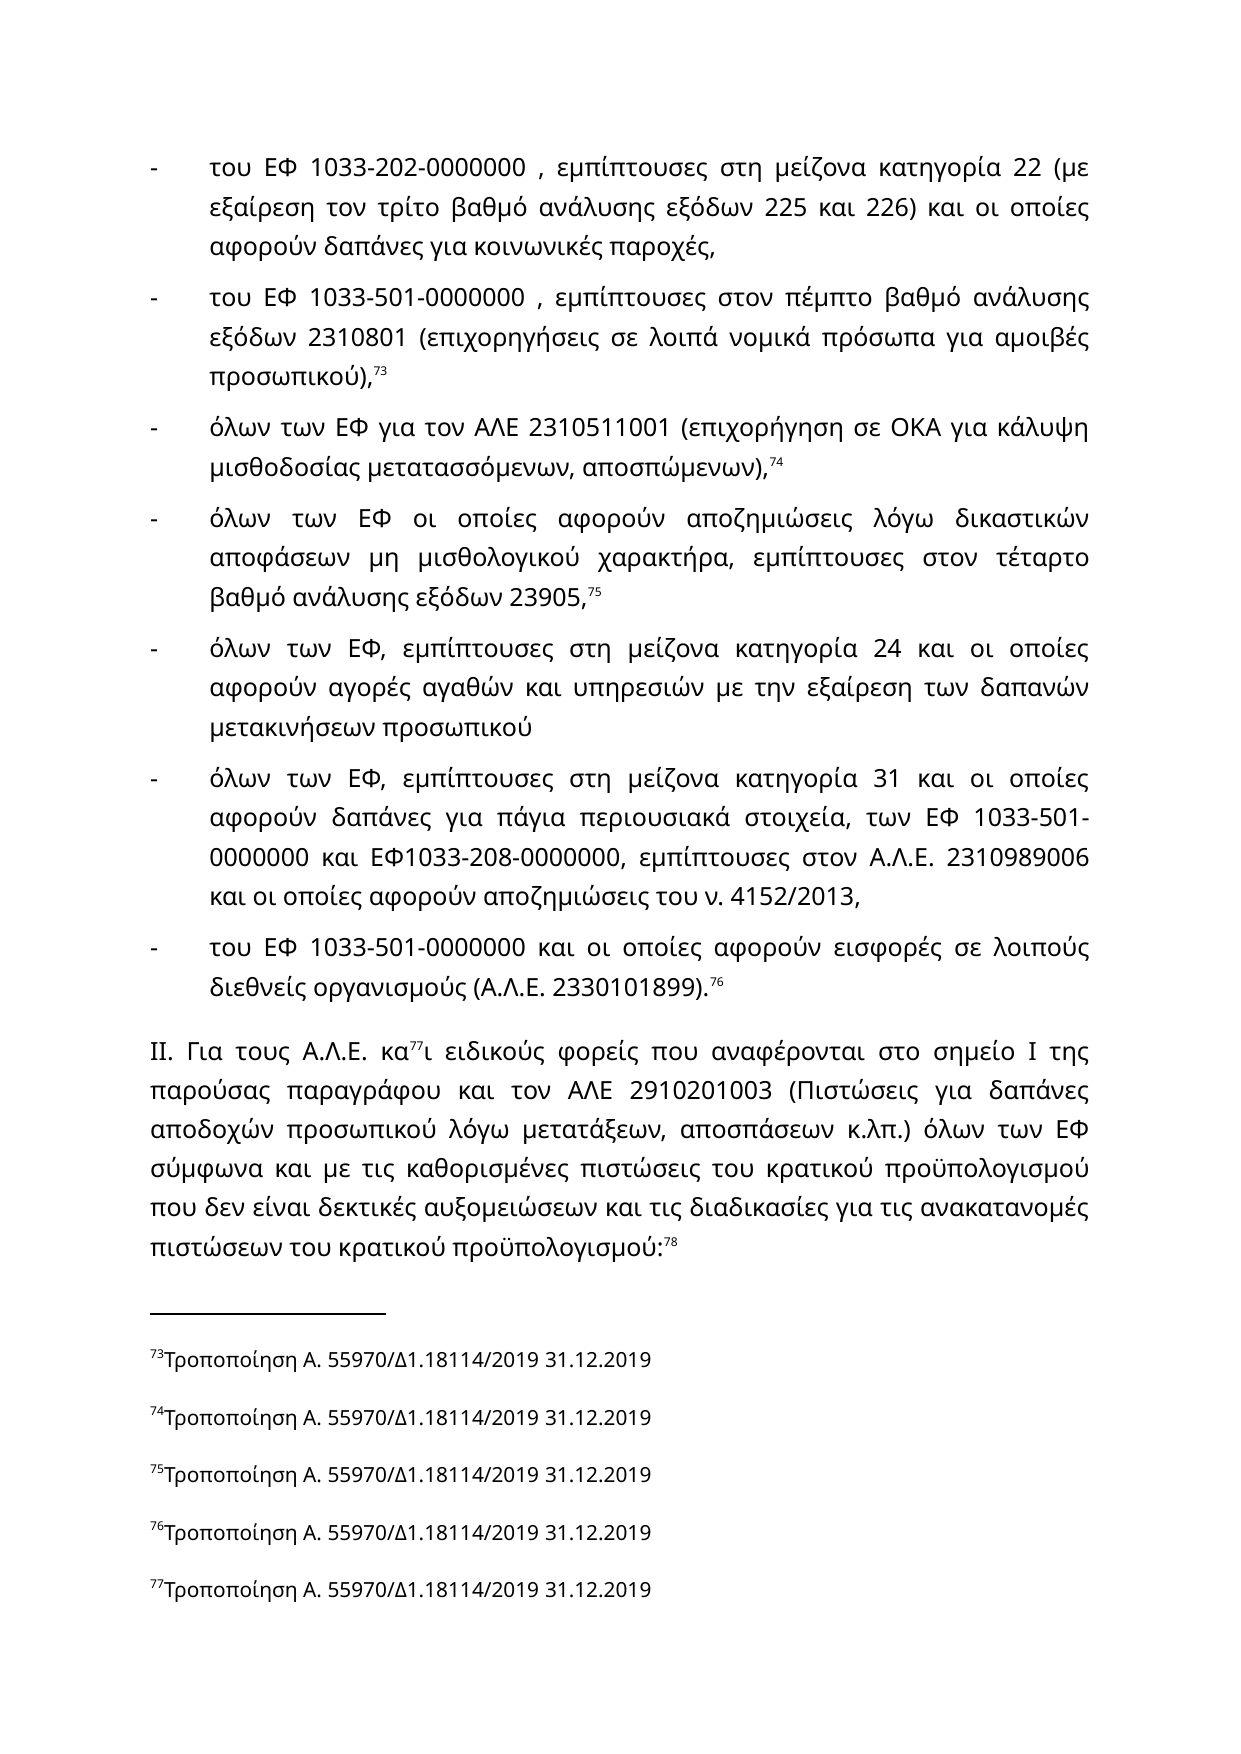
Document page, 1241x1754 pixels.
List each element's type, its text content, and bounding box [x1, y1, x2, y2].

list - όλων των ΕΦ για τον ΑΛΕ 2310511001 (επιχορήγηση σε ΟΚΑ για κάλυψη μισθοδοσίας μετατασσόμενων, αποσπώμενων), [150, 410, 1090, 483]
list - όλων των ΕΦ, εμπίπτουσες στη μείζονα κατηγορία 24 και οι οποίες αφορούν αγορές αγαθών και υπηρεσιών με την εξαίρεση των δαπανών μετακινήσεων προσωπικού [150, 631, 1090, 743]
text Τροποποίηση A. 55970/Δ1.18114/2019 31.12.2019 [150, 1345, 1090, 1373]
list - όλων των ΕΦ οι οποίες αφορούν αποζημιώσεις λόγω δικαστικών αποφάσεων μη μισθολογικού χαρακτήρα, εμπίπτουσες στον τέταρτο βαθμό ανάλυσης εξόδων 23905, [150, 501, 1090, 613]
list - του ΕΦ 1033-501-0000000 και οι οποίες αφορούν εισφορές σε λοιπούς διεθνείς οργανισμούς (Α.Λ.Ε. 2330101899). [150, 930, 1090, 1003]
list - του ΕΦ 1033-202-0000000 , εμπίπτουσες στη μείζονα κατηγορία 22 (με εξαίρεση τον τρίτο βαθμό ανάλυσης εξόδων 225 και 226) και οι οποίες αφορούν δαπάνες για κοινωνικές παροχές, [150, 150, 1090, 262]
text Τροποποίηση A. 55970/Δ1.18114/2019 31.12.2019 [150, 1576, 1090, 1604]
text ΙΙ. Για τους Α.Λ.Ε. και ειδικούς φορείς που αναφέρονται στο σημείο Ι της παρούσας παραγράφου και τον ΑΛΕ 2910201003 (Πιστώσεις για δαπάνες αποδοχών προσωπικού λόγω μετατάξεων, αποσπάσεων κ.λπ.) όλων των ΕΦ σύμφωνα και με τις καθορισμένες πιστώσεις του κρατικού προϋπολογισμού που δεν είναι δεκτικές αυξομειώσεων και τις διαδικασίες για τις ανακατανομές πιστώσεων του κρατικού προϋπολογισμού: [150, 1033, 1090, 1263]
list - όλων των ΕΦ, εμπίπτουσες στη μείζονα κατηγορία 31 και οι οποίες αφορούν δαπάνες για πάγια περιουσιακά στοιχεία, των ΕΦ 1033-501-0000000 και ΕΦ1033-208-0000000, εμπίπτουσες στον Α.Λ.Ε. 2310989006 και οι οποίες αφορούν αποζημιώσεις του ν. 4152/2013, [150, 761, 1090, 912]
text Τροποποίηση A. 55970/Δ1.18114/2019 31.12.2019 [150, 1518, 1090, 1546]
list - του ΕΦ 1033-501-0000000 , εμπίπτουσες στον πέμπτο βαθμό ανάλυσης εξόδων 2310801 (επιχορηγήσεις σε λοιπά νομικά πρόσωπα για αμοιβές προσωπικού), [150, 280, 1090, 392]
text Τροποποίηση A. 55970/Δ1.18114/2019 31.12.2019 [150, 1460, 1090, 1489]
text Τροποποίηση A. 55970/Δ1.18114/2019 31.12.2019 [150, 1403, 1090, 1431]
